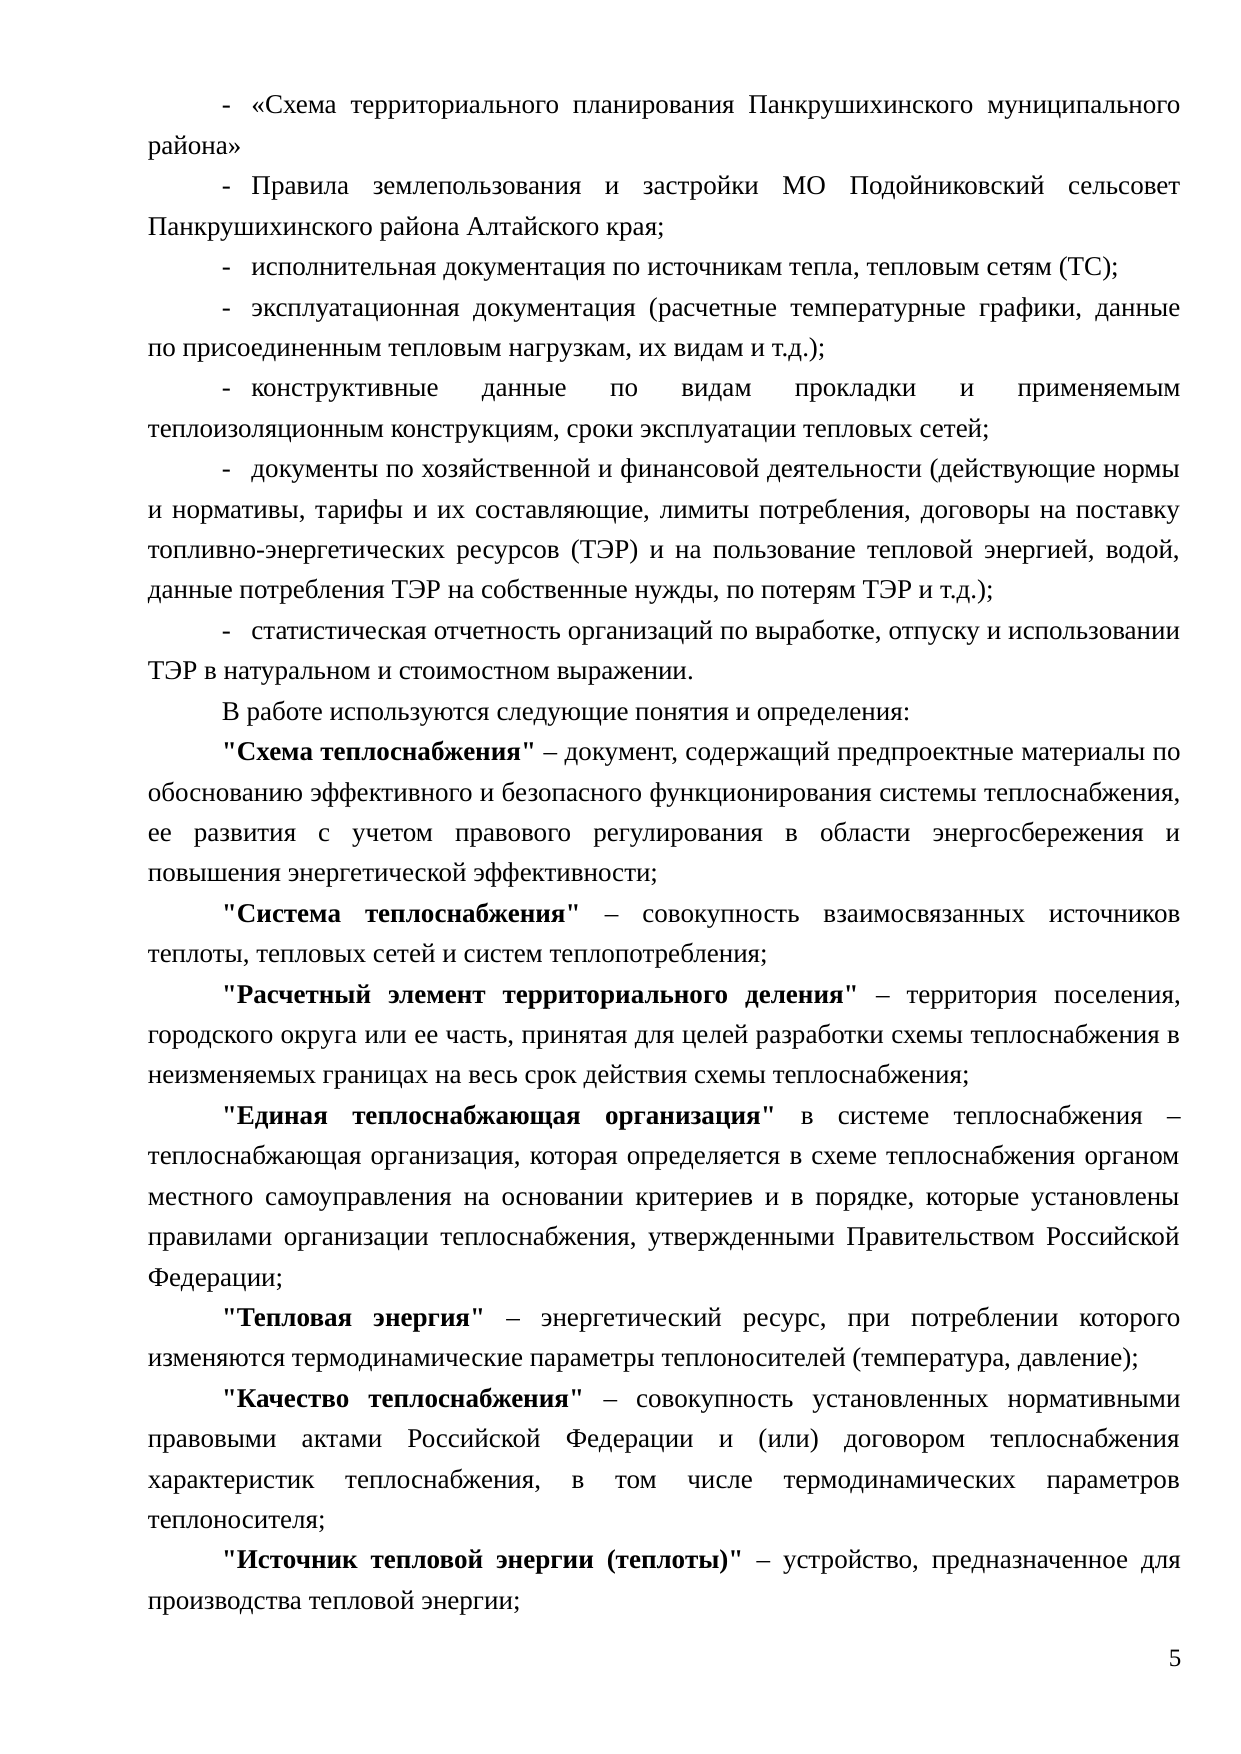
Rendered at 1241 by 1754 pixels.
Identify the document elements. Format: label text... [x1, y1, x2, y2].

text - исполнительная документация по источникам тепла, тепловым сетям (ТС); [148, 250, 1181, 281]
text "Тепловая энергия" – энергетический ресурс, при потреблении которого изменяются термодинамические параметры теплоносителей (температура, давление); [148, 1301, 1181, 1373]
text - статистическая отчетность организаций по выработке, отпуску и использовании ТЭР в натуральном и стоимостном выражении. [148, 614, 1181, 686]
text - «Схема территориального планирования Панкрушихинского муниципального района» [148, 89, 1181, 160]
text "Расчетный элемент территориального деления" – территория поселения, городского округа или ее часть, принятая для целей разработки схемы теплоснабжения в неизменяемых границах на весь срок действия схемы теплоснабжения; [148, 978, 1181, 1090]
text "Единая теплоснабжающая организация" в системе теплоснабжения – теплоснабжающая организация, которая определяется в схеме теплоснабжения органом местного самоуправления на основании критериев и в порядке, которые установлены правилами организации теплоснабжения, утвержденными Правительством Российской Федерации; [148, 1099, 1181, 1292]
text "Система теплоснабжения" – совокупность взаимосвязанных источников теплоты, тепловых сетей и систем теплопотребления; [148, 897, 1181, 968]
text - конструктивные данные по видам прокладки и применяемым теплоизоляционным конструкциям, сроки эксплуатации тепловых сетей; [148, 372, 1181, 443]
text "Качество теплоснабжения" – совокупность установленных нормативными правовыми актами Российской Федерации и (или) договором теплоснабжения характеристик теплоснабжения, в том числе термодинамических параметров теплоносителя; [148, 1382, 1181, 1534]
text В работе используются следующие понятия и определения: [148, 695, 1181, 726]
text - документы по хозяйственной и финансовой деятельности (действующие нормы и нормативы, тарифы и их составляющие, лимиты потребления, договоры на поставку топливно-энергетических ресурсов (ТЭР) и на пользование тепловой энергией, водой, данные потребления ТЭР на собственные нужды, по потерям ТЭР и т.д.); [148, 452, 1181, 605]
text - Правила землепользования и застройки МО Подойниковский сельсовет Панкрушихинского района Алтайского края; [148, 169, 1181, 241]
text "Источник тепловой энергии (теплоты)" – устройство, предназначенное для производства тепловой энергии; [148, 1544, 1181, 1615]
text - эксплуатационная документация (расчетные температурные графики, данные по присоединенным тепловым нагрузкам, их видам и т.д.); [148, 291, 1181, 362]
text "Схема теплоснабжения" – документ, содержащий предпроектные материалы по обоснованию эффективного и безопасного функционирования системы теплоснабжения, ее развития с учетом правового регулирования в области энергосбережения и повышения энергетической эффективности; [148, 735, 1181, 888]
